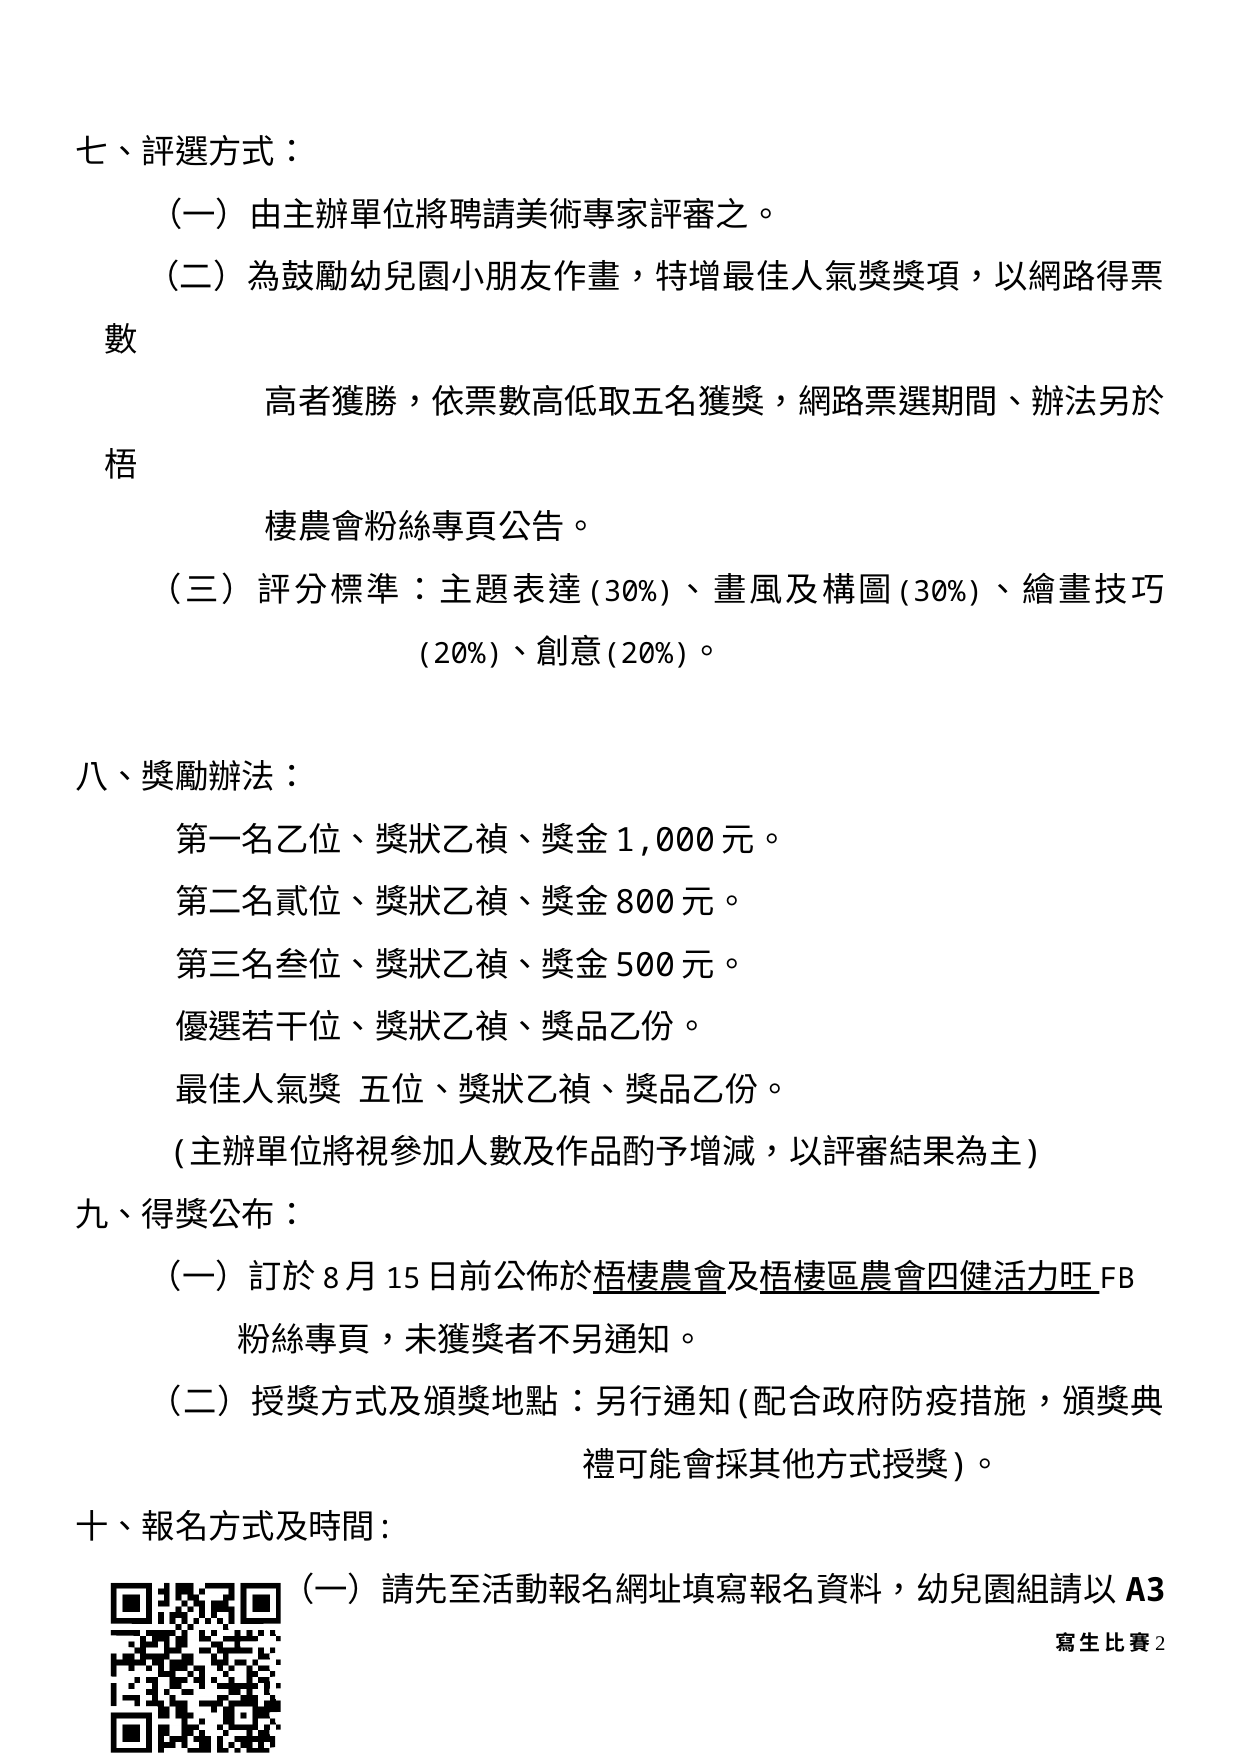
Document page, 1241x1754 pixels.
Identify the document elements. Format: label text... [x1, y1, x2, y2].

text 七、評選方式： [75, 108, 1165, 170]
text 第三名叁位、獎狀乙禎、獎金500元。 [75, 920, 1165, 983]
text 第一名乙位、獎狀乙禎、獎金1,000元。 [75, 795, 1165, 858]
text 粉絲專頁，未獲獎者不另通知。 [237, 1295, 1165, 1358]
text 九、得獎公布： [75, 1170, 1165, 1233]
text (主辦單位將視參加人數及作品酌予增減，以評審結果為主) [149, 1108, 1165, 1170]
text （一）由主辦單位將聘請美術專家評審之。 [104, 170, 1165, 233]
text 八、獎勵辦法： [75, 670, 1165, 795]
text 十、報名方式及時間: [75, 1483, 1165, 1545]
text （二）授獎方式及頒獎地點：另行通知(配合政府防疫措施，頒獎典禮可能會採其他方式授獎)。 [149, 1358, 1165, 1483]
text （一）請先至活動報名網址填寫報名資料，幼兒園組請以A3 [75, 1545, 1165, 1608]
text （三）評分標準：主題表達(30%)、畫風及構圖(30%)、繪畫技巧(20%)、創意(20%)。 [149, 545, 1165, 670]
text 優選若干位、獎狀乙禎、獎品乙份。 [75, 983, 1165, 1045]
text （二）為鼓勵幼兒園小朋友作畫，特增最佳人氣獎獎項，以網路得票數 高者獲勝，依票數高低取五名獲獎，網路票選期間、辦法另於梧 棲農會粉絲專頁公告。 [104, 233, 1165, 545]
text 第二名貳位、獎狀乙禎、獎金800元。 [75, 858, 1165, 920]
text （一）訂於8月15日前公佈於梧棲農會及梧棲區農會四健活力旺FB [149, 1233, 1165, 1295]
text 最佳人氣獎 五位、獎狀乙禎、獎品乙份。 [75, 1045, 1165, 1108]
